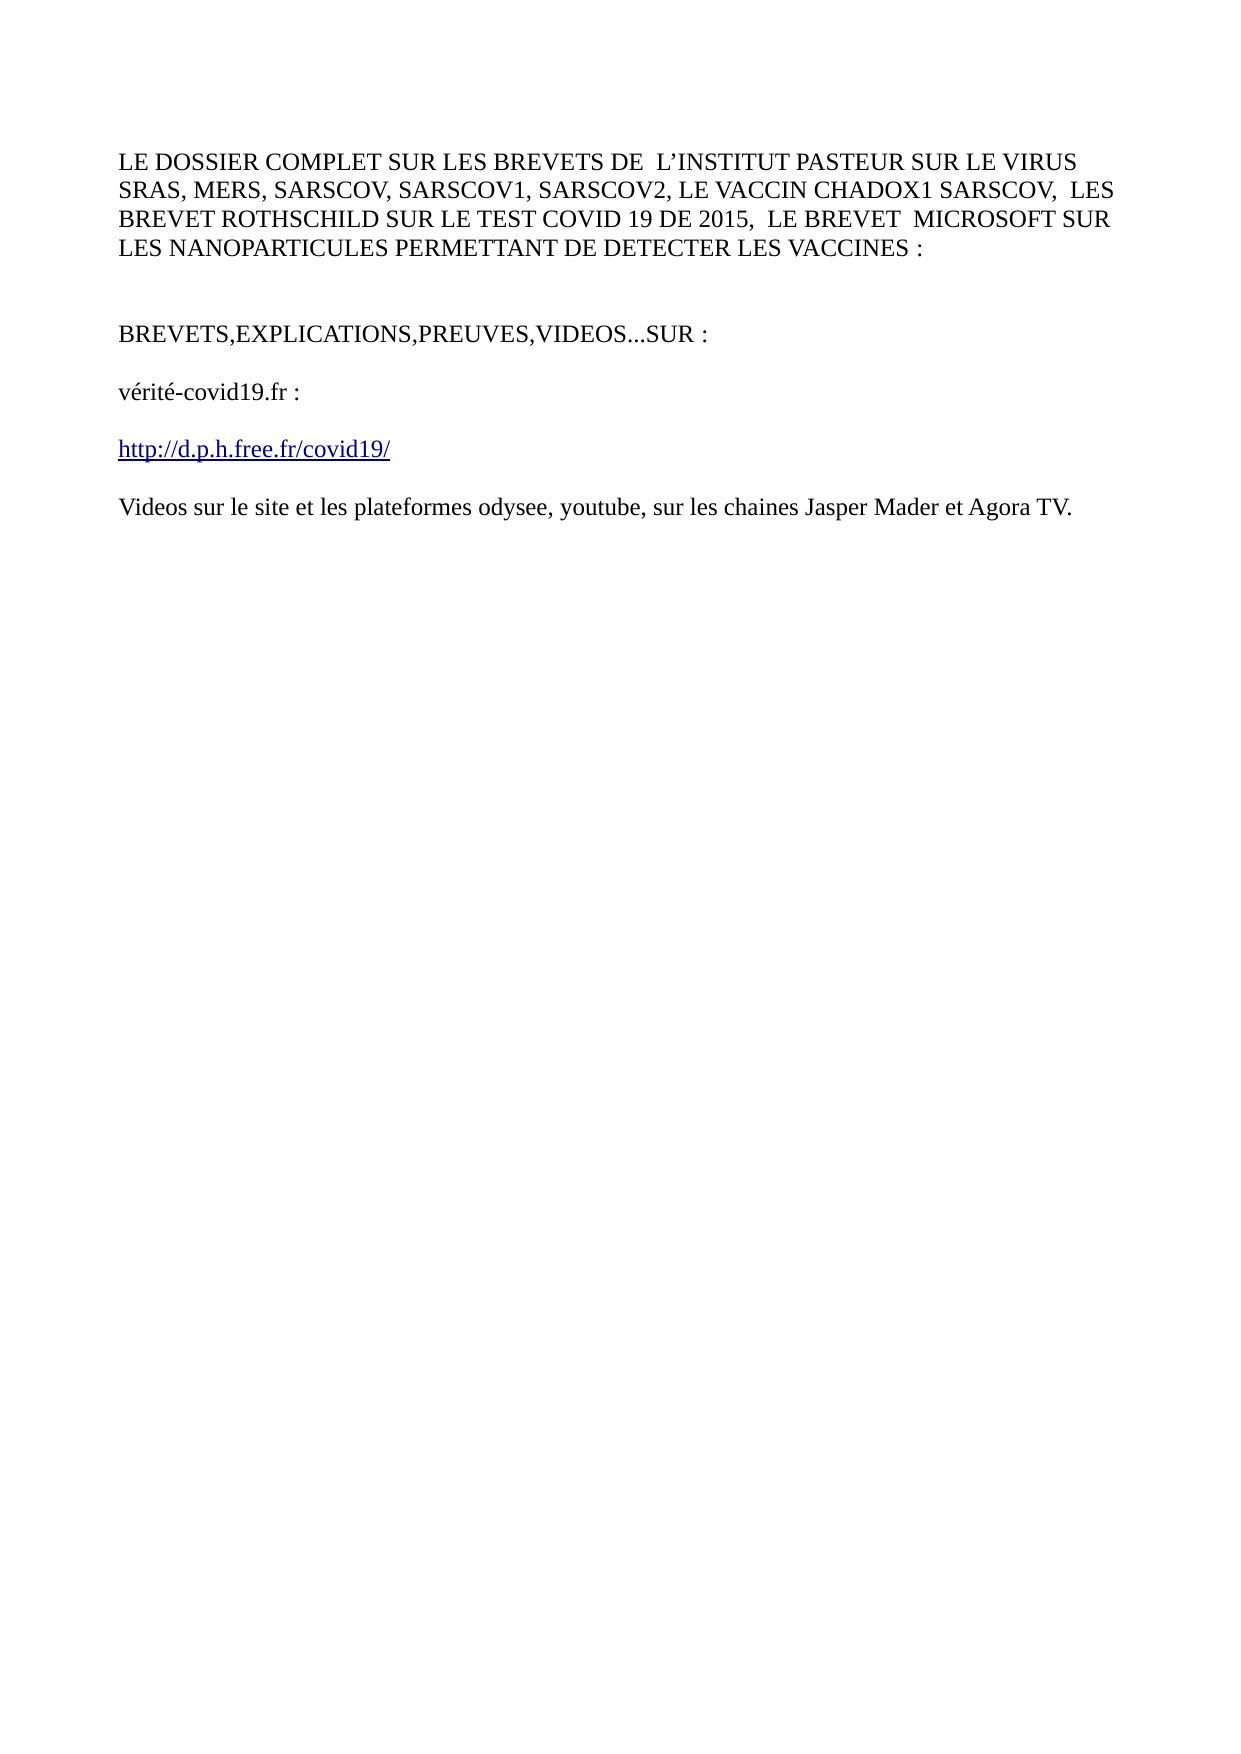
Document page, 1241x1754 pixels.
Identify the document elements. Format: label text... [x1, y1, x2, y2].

text http://d.p.h.free.fr/covid19/ [118, 434, 1122, 463]
text Videos sur le site et les plateformes odysee, youtube, sur les chaines Jasper Mader et Agora TV. [118, 492, 1122, 521]
text LE DOSSIER COMPLET SUR LES BREVETS DE L’INSTITUT PASTEUR SUR LE VIRUS SRAS, MERS, SARSCOV, SARSCOV1, SARSCOV2, LE VACCIN CHADOX1 SARSCOV, LES BREVET ROTHSCHILD SUR LE TEST COVID 19 DE 2015, LE BREVET MICROSOFT SUR LES NANOPARTICULES PERMETTANT DE DETECTER LES VACCINES : [118, 147, 1122, 262]
text vérité-covid19.fr : [118, 377, 1122, 406]
text BREVETS,EXPLICATIONS,PREUVES,VIDEOS...SUR : [118, 319, 1122, 348]
